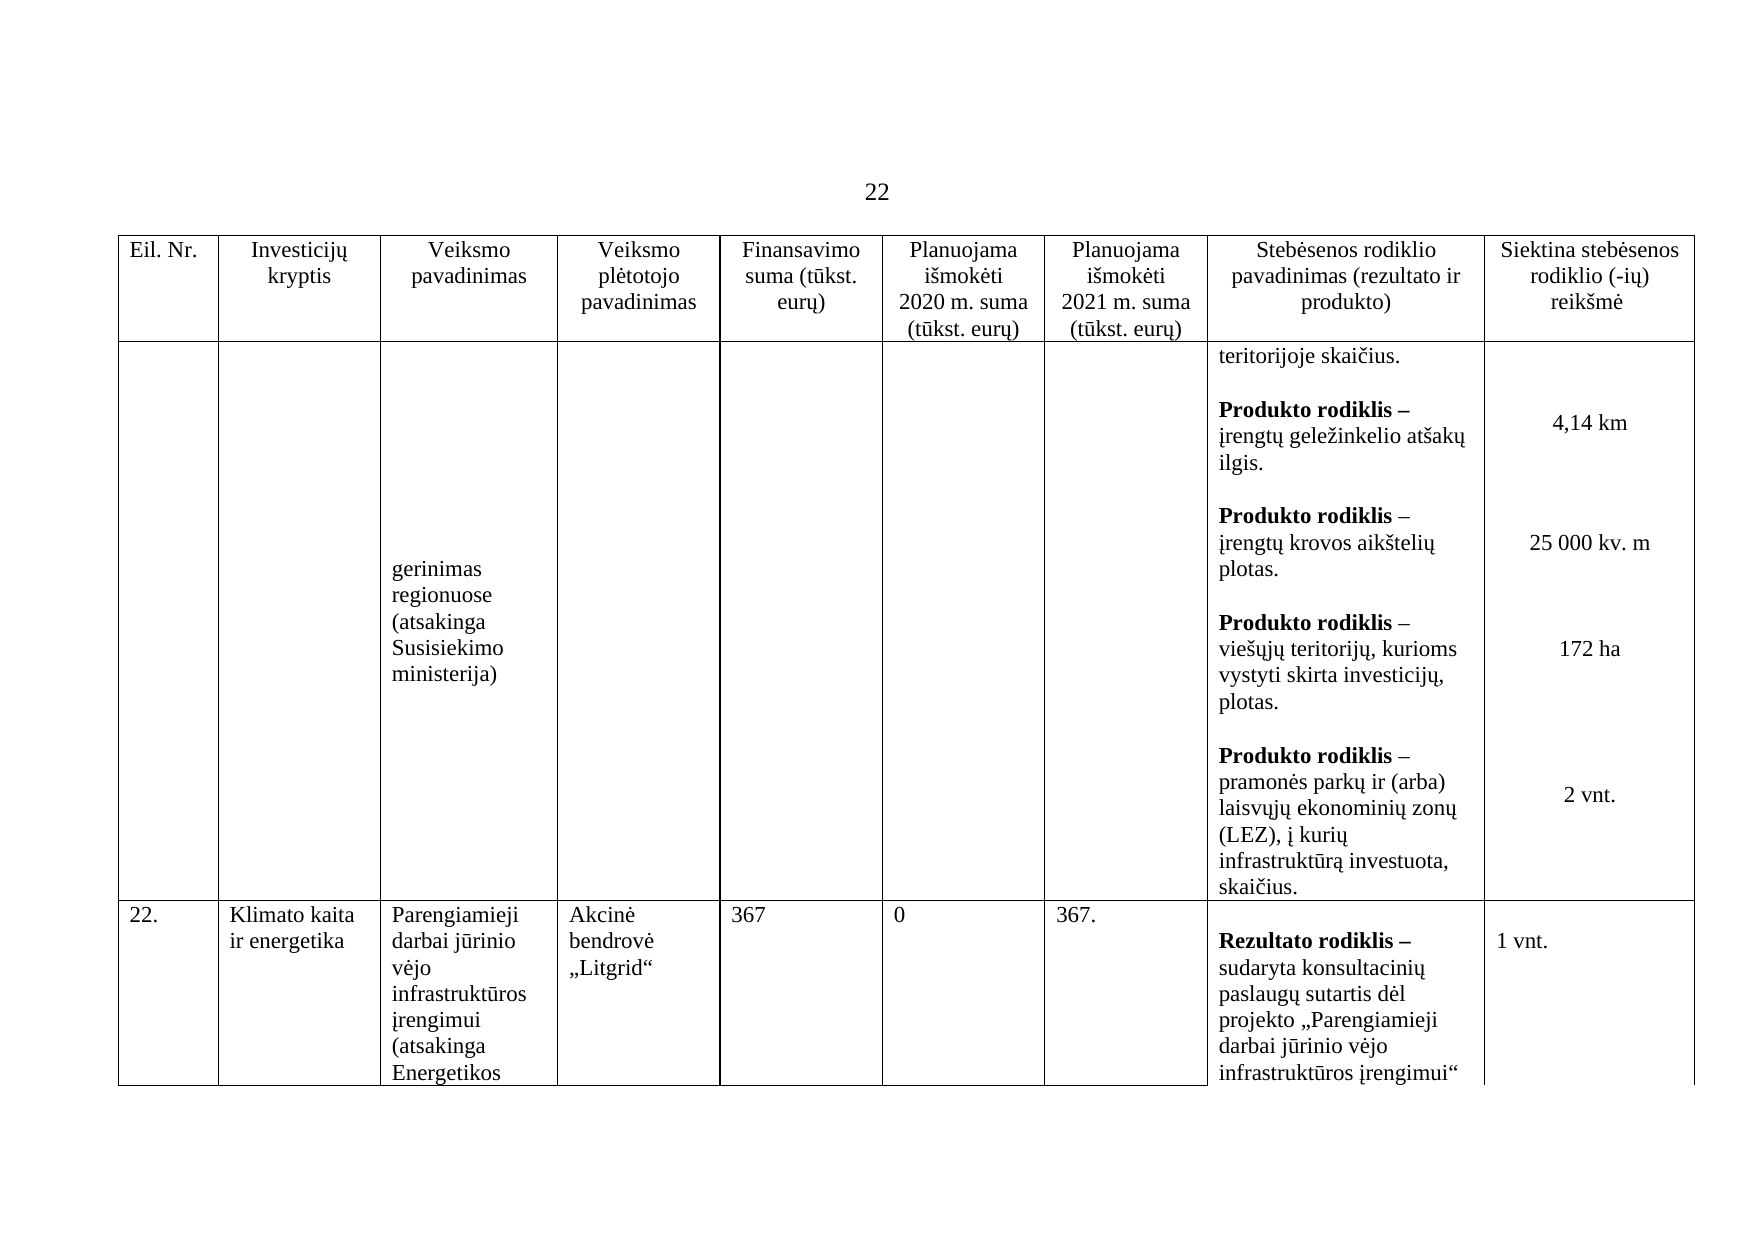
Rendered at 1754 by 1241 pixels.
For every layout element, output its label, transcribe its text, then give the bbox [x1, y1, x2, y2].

table_header Stebėsenos rodiklio pavadinimas (rezultato ir produkto) [1208, 236, 1484, 341]
table_cell 22. [119, 901, 218, 1085]
table_cell 1 vnt. [1485, 901, 1694, 1085]
table_cell 25 000 kv. m [1485, 475, 1694, 581]
table_cell [558, 342, 719, 900]
table_cell Rezultato rodiklis – sudaryta konsultacinių paslaugų sutartis dėl projekto „Parengiamieji darbai jūrinio vėjo infrastruktūros įrengimui“ [1208, 901, 1484, 1085]
table_header Veiksmo pavadinimas [381, 236, 557, 341]
table_cell [219, 342, 380, 900]
table_cell Produkto rodiklis – viešųjų teritorijų, kurioms vystyti skirta investicijų, plotas. [1208, 581, 1484, 714]
table_header Planuojama išmokėti 2020 m. suma (tūkst. eurų) [883, 236, 1044, 341]
table_header Investicijų kryptis [219, 236, 380, 341]
table_cell gerinimas regionuose (atsakinga Susisiekimo ministerija) [381, 342, 557, 900]
table_cell Akcinė bendrovė „Litgrid“ [558, 901, 719, 1085]
table_cell 2 vnt. [1485, 714, 1694, 900]
table_cell [883, 342, 1044, 900]
table_header Finansavimo suma (tūkst. eurų) [721, 236, 882, 341]
table_header Eil. Nr. [119, 236, 218, 341]
table_header Veiksmo plėtotojo pavadinimas [558, 236, 719, 341]
table_cell Produkto rodiklis – įrengtų geležinkelio atšakų ilgis. [1208, 369, 1484, 475]
table_cell 0 [883, 901, 1044, 1085]
table_cell Klimato kaita ir energetika [219, 901, 380, 1085]
table_header Planuojama išmokėti 2021 m. suma (tūkst. eurų) [1045, 236, 1207, 341]
table_cell [721, 342, 882, 900]
table_cell Produkto rodiklis – pramonės parkų ir (arba) laisvųjų ekonominių zonų (LEZ), į kurių infrastruktūrą investuota, skaičius. [1208, 714, 1484, 900]
table_cell teritorijoje skaičius. [1208, 342, 1484, 368]
table_cell 367. [1045, 901, 1207, 1085]
table_cell [1485, 342, 1694, 368]
table_cell [1045, 342, 1207, 900]
table_cell 4,14 km [1485, 369, 1694, 475]
table_cell [119, 342, 218, 900]
table_cell 367 [721, 901, 882, 1085]
table_header Siektina stebėsenos rodiklio (-ių) reikšmė [1485, 236, 1694, 341]
table_cell Parengiamieji darbai jūrinio vėjo infrastruktūros įrengimui (atsakinga Energetikos [381, 901, 557, 1085]
table_cell 172 ha [1485, 581, 1694, 714]
table_cell Produkto rodiklis – įrengtų krovos aikštelių plotas. [1208, 475, 1484, 581]
